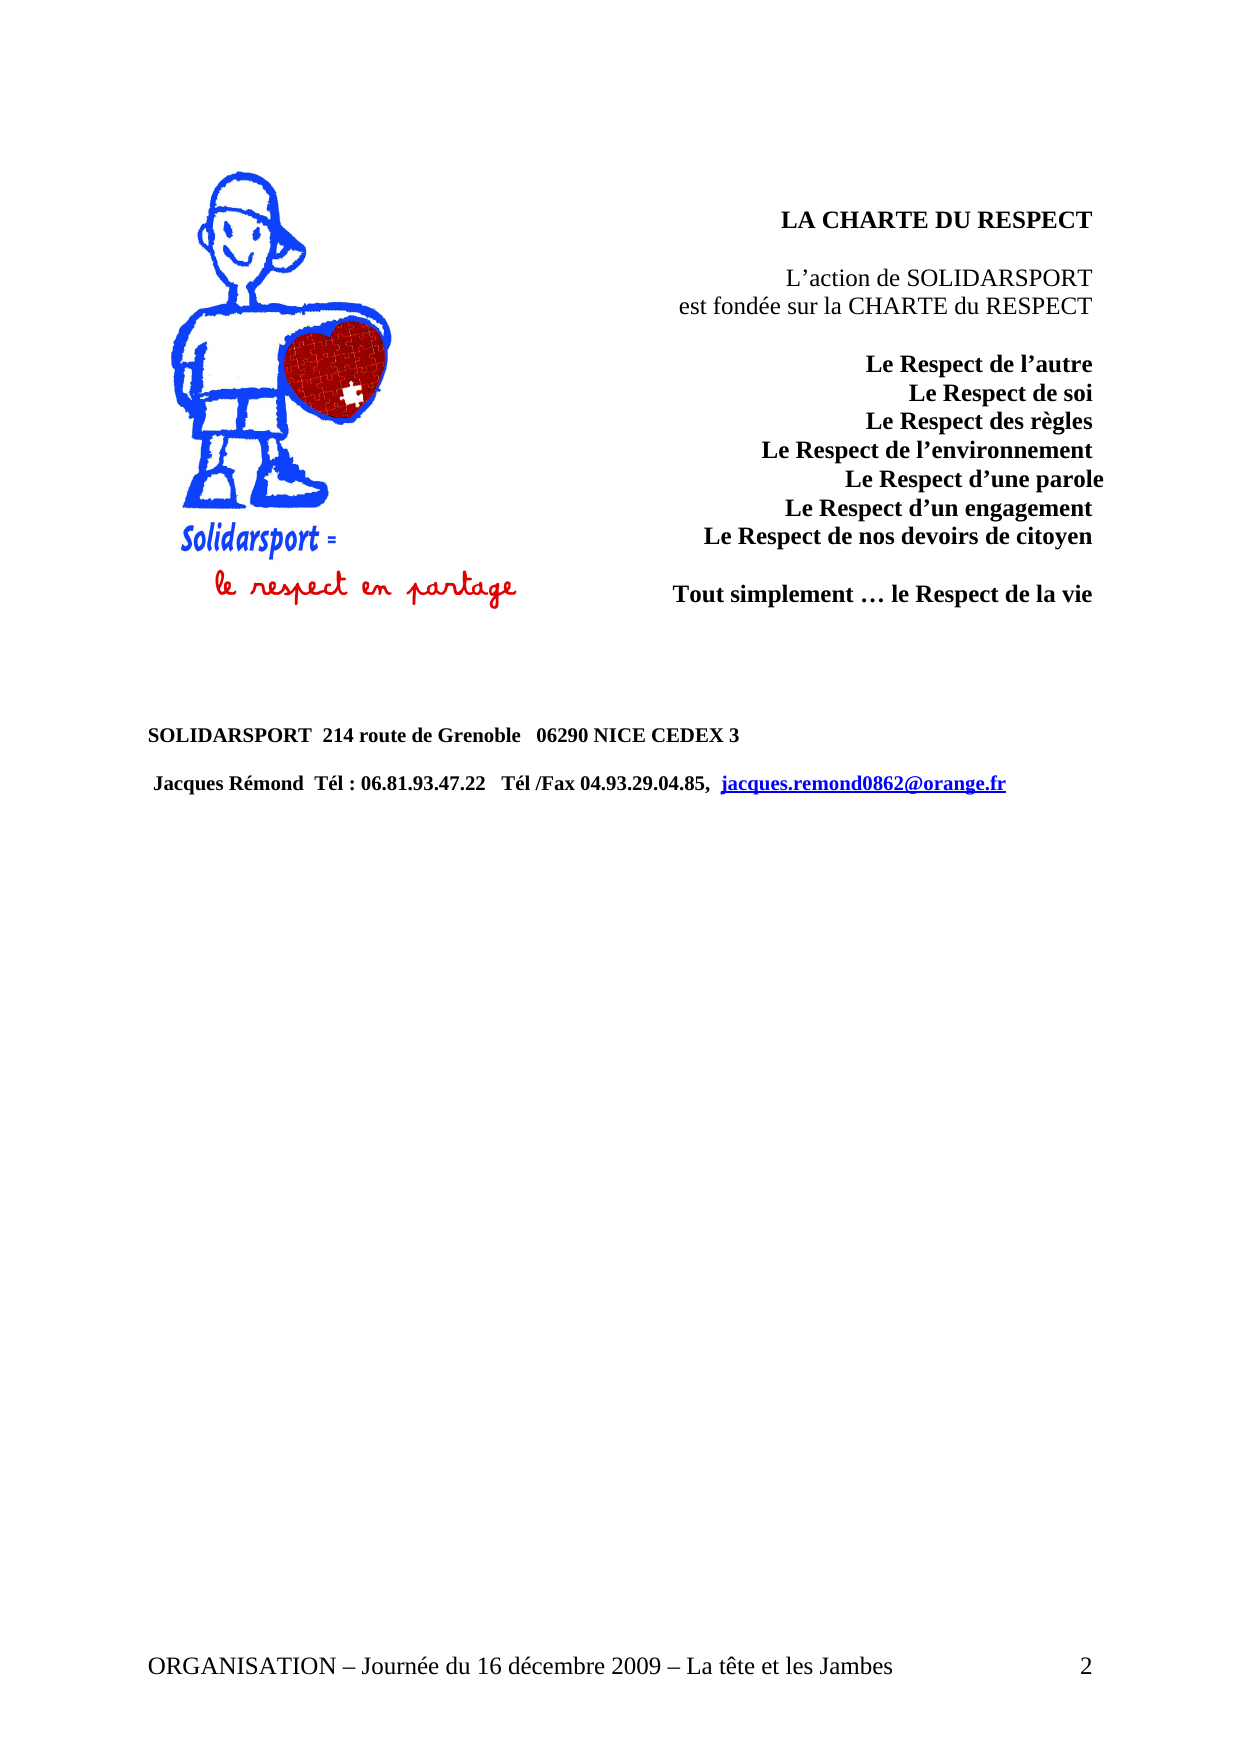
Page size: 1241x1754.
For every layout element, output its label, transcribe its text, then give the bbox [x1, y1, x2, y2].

text SOLIDARSPORT 214 route de Grenoble 06290 NICE CEDEX 3 [148, 723, 1092, 747]
text Le Respect des règles [582, 406, 1092, 435]
text Le Respect de soi [582, 378, 1092, 406]
text Le Respect de nos devoirs de citoyen [582, 521, 1092, 550]
text Tout simplement … le Respect de la vie [582, 579, 1092, 608]
text Le Respect de l’environnement [582, 435, 1092, 464]
text L’action de SOLIDARSPORT [582, 263, 1092, 291]
text Le Respect d’un engagement [582, 493, 1092, 521]
text est fondée sur la CHARTE du RESPECT [582, 291, 1092, 320]
text Le Respect d’une parole [582, 464, 1104, 493]
text Jacques Rémond Tél : 06.81.93.47.22 Tél /Fax 04.93.29.04.85, jacques.remond0862@orange.fr [148, 771, 1092, 795]
text LA CHARTE DU RESPECT [582, 205, 1092, 234]
text Le Respect de l’autre [582, 349, 1092, 378]
